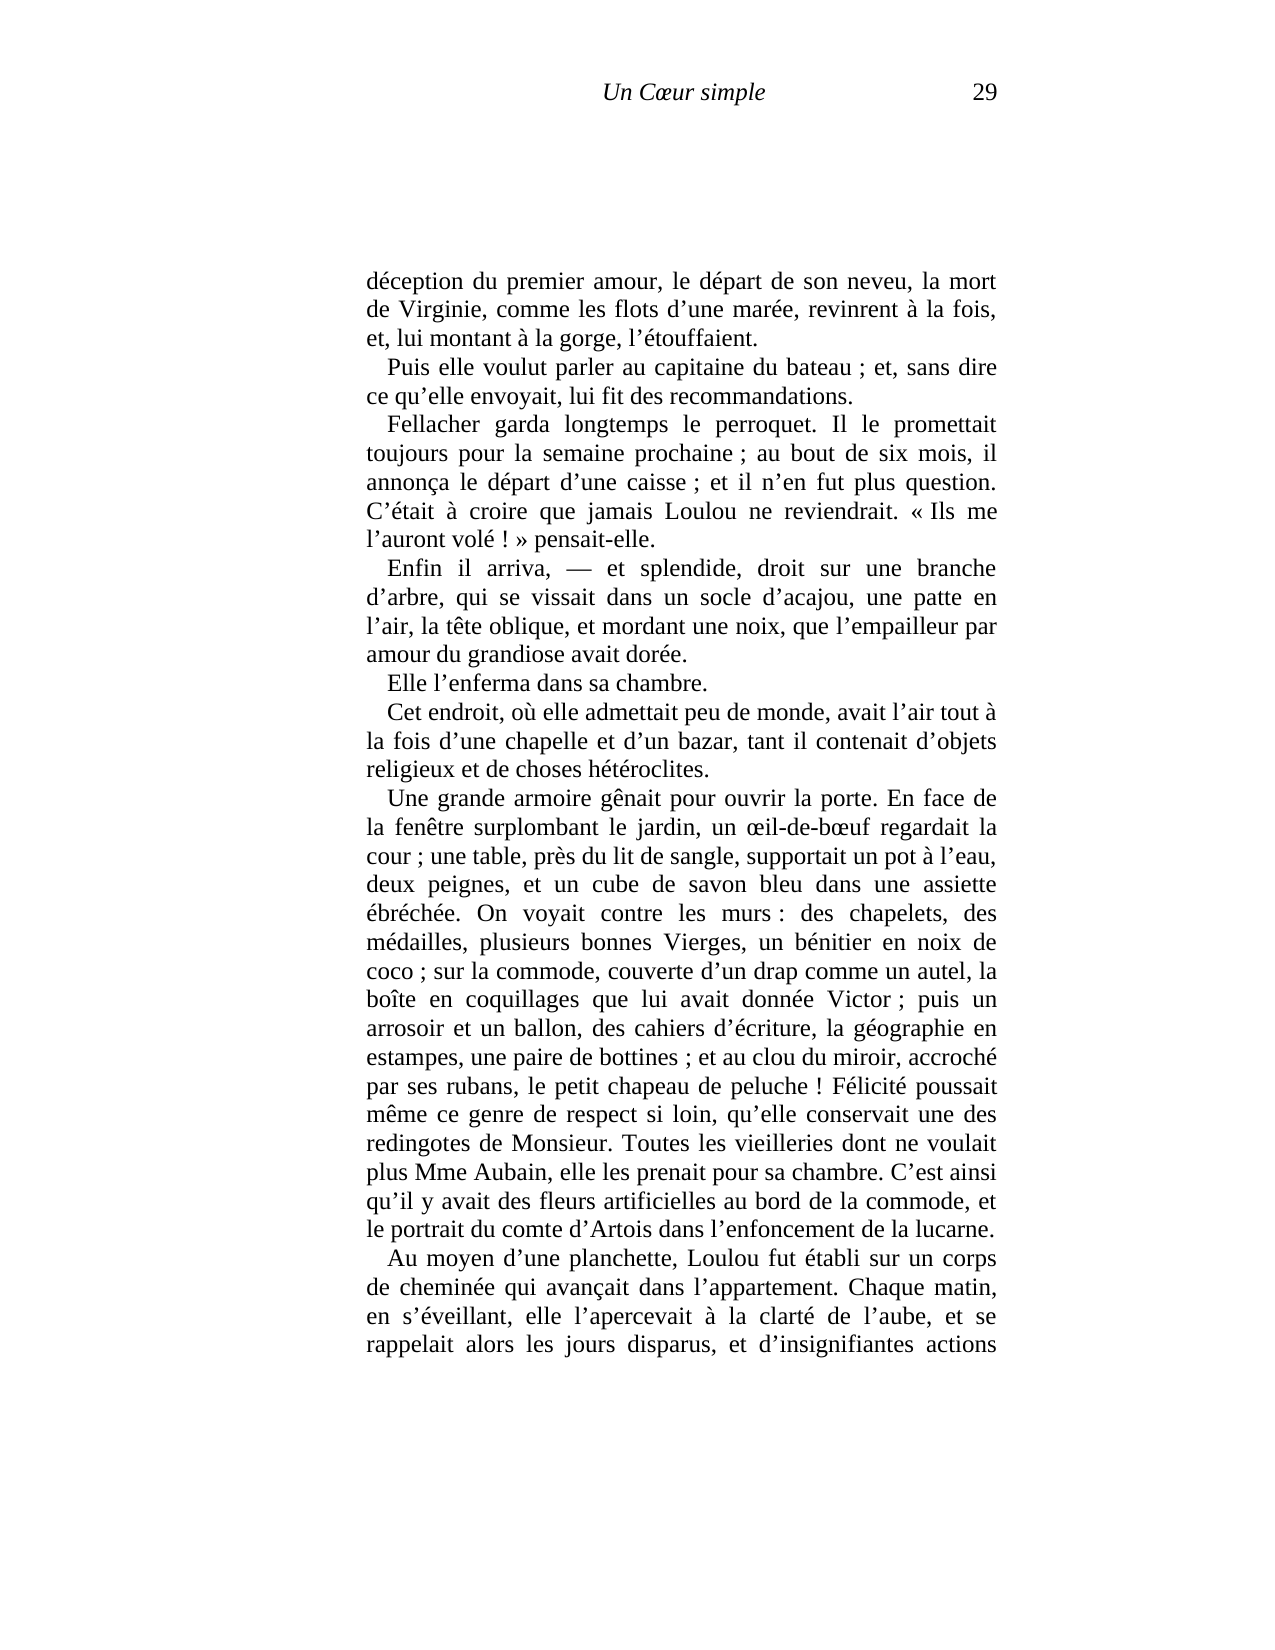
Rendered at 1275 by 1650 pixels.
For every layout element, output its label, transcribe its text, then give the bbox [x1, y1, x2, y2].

text Elle l’enferma dans sa chambre. [366, 668, 997, 697]
text Cet endroit, où elle admettait peu de monde, avait l’air tout à la fois d’une chapelle et d’un bazar, tant il contenait d’objets religieux et de choses hétéroclites. [366, 697, 997, 783]
text Enfin il arriva, — et splendide, droit sur une branche d’arbre, qui se vissait dans un socle d’acajou, une patte en l’air, la tête oblique, et mordant une noix, que l’empailleur par amour du grandiose avait dorée. [366, 553, 997, 668]
text Puis elle voulut parler au capitaine du bateau ; et, sans dire ce qu’elle envoyait, lui fit des recommandations. [366, 352, 997, 409]
text Une grande armoire gênait pour ouvrir la porte. En face de la fenêtre surplombant le jardin, un œil-de-bœuf regardait la cour ; une table, près du lit de sangle, supportait un pot à l’eau, deux peignes, et un cube de savon bleu dans une assiette ébréchée. On voyait contre les murs : des chapelets, des médailles, plusieurs bonnes Vierges, un bénitier en noix de coco ; sur la commode, couverte d’un drap comme un autel, la boîte en coquillages que lui avait donnée Victor ; puis un arrosoir et un ballon, des cahiers d’écriture, la géographie en estampes, une paire de bottines ; et au clou du miroir, accroché par ses rubans, le petit chapeau de peluche ! Félicité poussait même ce genre de respect si loin, qu’elle conservait une des redingotes de Monsieur. Toutes les vieilleries dont ne voulait plus Mme Aubain, elle les prenait pour sa chambre. C’est ainsi qu’il y avait des fleurs artificielles au bord de la commode, et le portrait du comte d’Artois dans l’enfoncement de la lucarne. [366, 783, 997, 1243]
text Fellacher garda longtemps le perroquet. Il le promettait toujours pour la semaine prochaine ; au bout de six mois, il annonça le départ d’une caisse ; et il n’en fut plus question. C’était à croire que jamais Loulou ne reviendrait. « Ils me l’auront volé ! » pensait-elle. [366, 409, 997, 553]
text déception du premier amour, le départ de son neveu, la mort de Virginie, comme les flots d’une marée, revinrent à la fois, et, lui montant à la gorge, l’étouffaient. [366, 266, 997, 352]
text Au moyen d’une planchette, Loulou fut établi sur un corps de cheminée qui avançait dans l’appartement. Chaque matin, en s’éveillant, elle l’apercevait à la clarté de l’aube, et se rappelait alors les jours disparus, et d’insignifiantes actions [366, 1243, 997, 1358]
